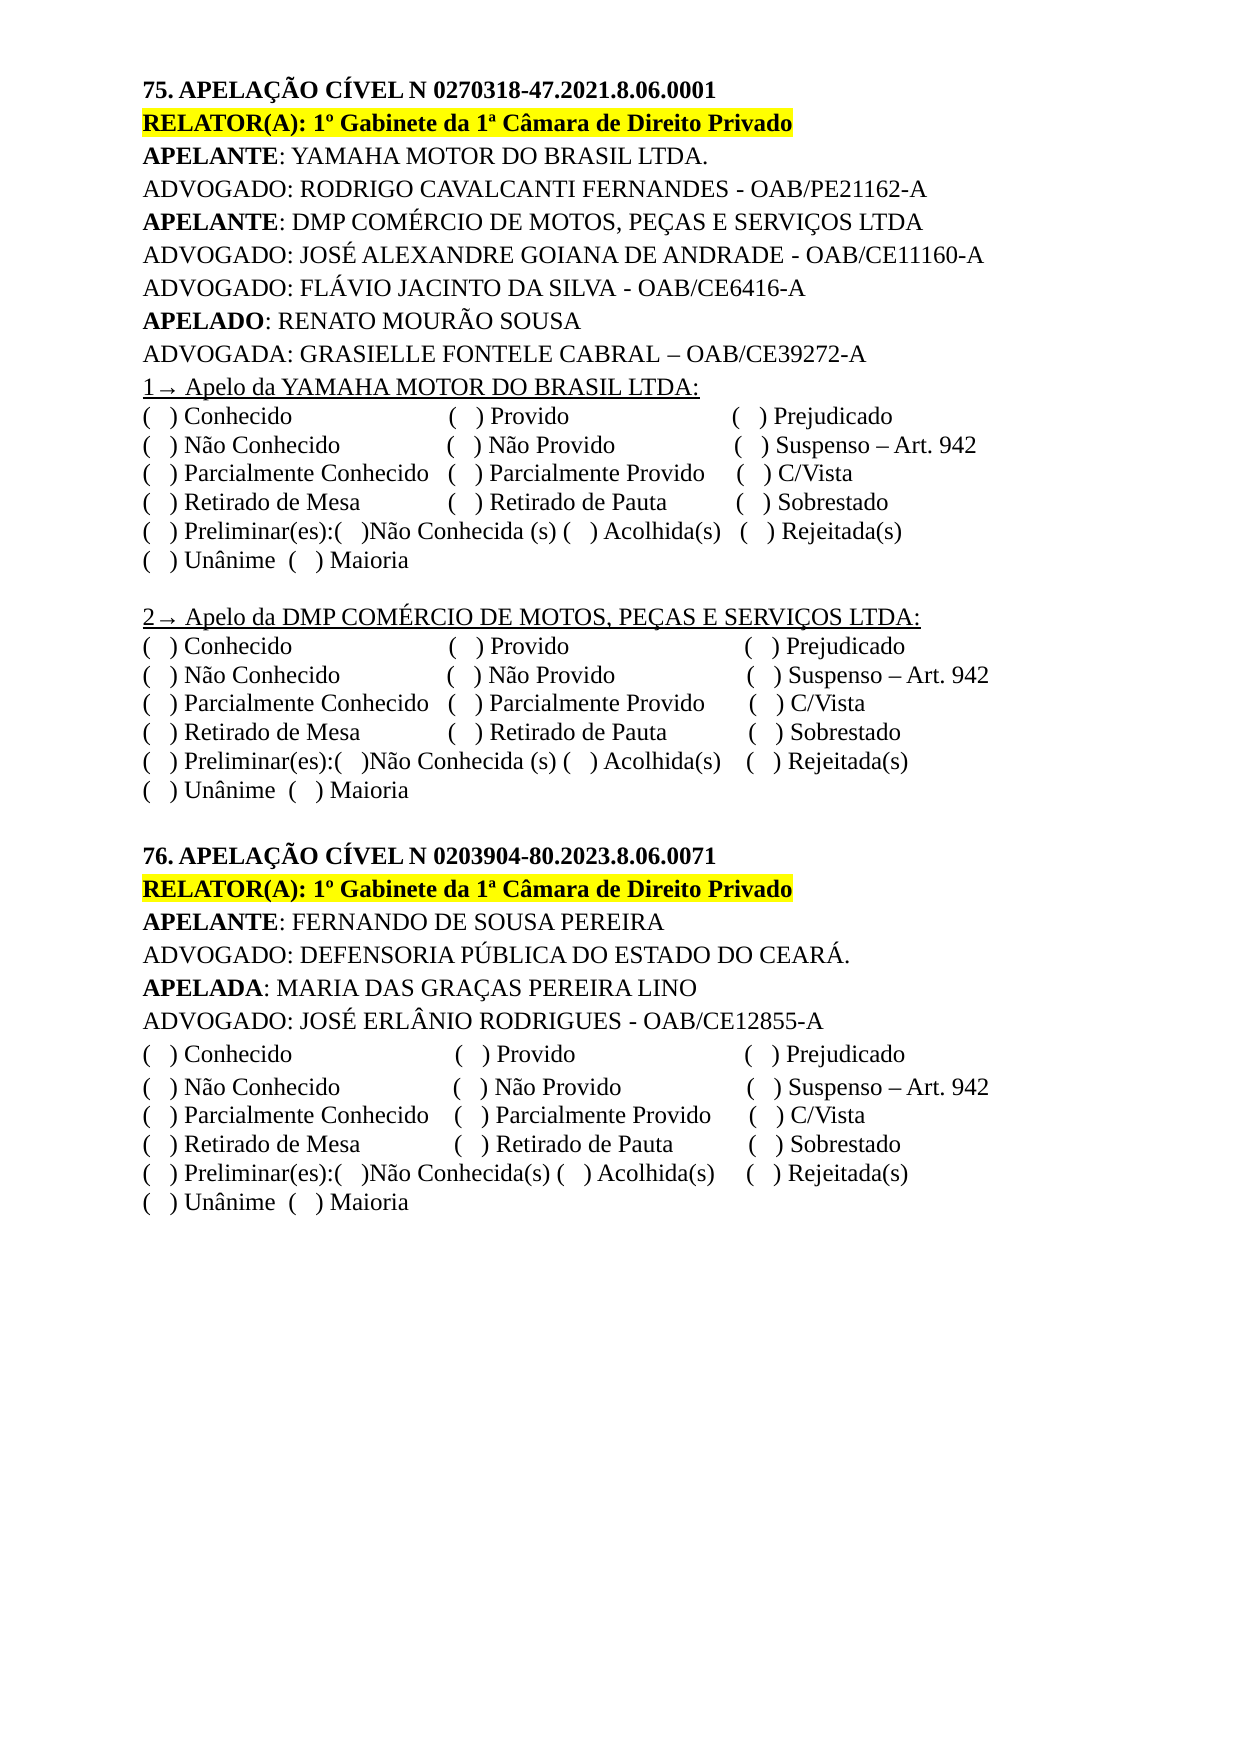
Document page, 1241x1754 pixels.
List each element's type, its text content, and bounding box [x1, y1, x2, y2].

text ( ) Unânime ( ) Maioria [142, 1187, 1141, 1216]
text 2→ Apelo da DMP COMÉRCIO DE MOTOS, PEÇAS E SERVIÇOS LTDA: [142, 602, 1141, 631]
text ( ) Parcialmente Conhecido ( ) Parcialmente Provido ( ) C/Vista [142, 1101, 1158, 1129]
text ( ) Unânime ( ) Maioria [142, 545, 1158, 573]
text ( ) Unânime ( ) Maioria 76. APELAÇÃO CÍVEL N 0203904-80.2023.8.06.0071 RELATOR(A): 1º Gabinete da 1ª Câmara de Direito Privado APELANTE: FERNANDO DE SOUSA PEREIRA [142, 775, 1141, 936]
text ( ) Conhecido ( ) Provido ( ) Prejudicado [142, 401, 1141, 430]
text ( ) Parcialmente Conhecido ( ) Parcialmente Provido ( ) C/Vista [142, 688, 1158, 717]
text ( ) Retirado de Mesa ( ) Retirado de Pauta ( ) Sobrestado [142, 1129, 1158, 1158]
text ( ) Preliminar(es):( )Não Conhecida(s) ( ) Acolhida(s) ( ) Rejeitada(s) [142, 1158, 1158, 1187]
text ( ) Preliminar(es):( )Não Conhecida (s) ( ) Acolhida(s) ( ) Rejeitada(s) [142, 746, 1158, 775]
text ( ) Parcialmente Conhecido ( ) Parcialmente Provido ( ) C/Vista [142, 458, 1158, 487]
text 75. APELAÇÃO CÍVEL N 0270318-47.2021.8.06.0001 RELATOR(A): 1º Gabinete da 1ª Câmara de Direito Privado APELANTE: YAMAHA MOTOR DO BRASIL LTDA. ADVOGADO: RODRIGO CAVALCANTI FERNANDES - OAB/PE21162-A APELANTE: DMP COMÉRCIO DE MOTOS, PEÇAS E SERVIÇOS LTDA ADVOGADO: JOSÉ ALEXANDRE GOIANA DE ANDRADE - OAB/CE11160-A ADVOGADO: FLÁVIO JACINTO DA SILVA - OAB/CE6416-A APELADO: RENATO MOURÃO SOUSA ADVOGADA: GRASIELLE FONTELE CABRAL – OAB/CE39272-A [142, 75, 1141, 368]
text ( ) Não Conhecido ( ) Não Provido ( ) Suspenso – Art. 942 [142, 430, 1158, 458]
text ( ) Não Conhecido ( ) Não Provido ( ) Suspenso – Art. 942 [142, 660, 1158, 688]
text ( ) Conhecido ( ) Provido ( ) Prejudicado [142, 631, 1141, 660]
text ( ) Preliminar(es):( )Não Conhecida (s) ( ) Acolhida(s) ( ) Rejeitada(s) [142, 516, 1158, 545]
text 1→ Apelo da YAMAHA MOTOR DO BRASIL LTDA: [142, 372, 1141, 401]
text ( ) Retirado de Mesa ( ) Retirado de Pauta ( ) Sobrestado [142, 717, 1158, 746]
text ( ) Retirado de Mesa ( ) Retirado de Pauta ( ) Sobrestado [142, 487, 1158, 516]
text ( ) Não Conhecido ( ) Não Provido ( ) Suspenso – Art. 942 [142, 1072, 1158, 1101]
text ADVOGADO: DEFENSORIA PÚBLICA DO ESTADO DO CEARÁ. APELADA: MARIA DAS GRAÇAS PEREIRA LINO ADVOGADO: JOSÉ ERLÂNIO RODRIGUES - OAB/CE12855-A ( ) Conhecido ( ) Provido ( ) Prejudicado [142, 940, 1141, 1068]
